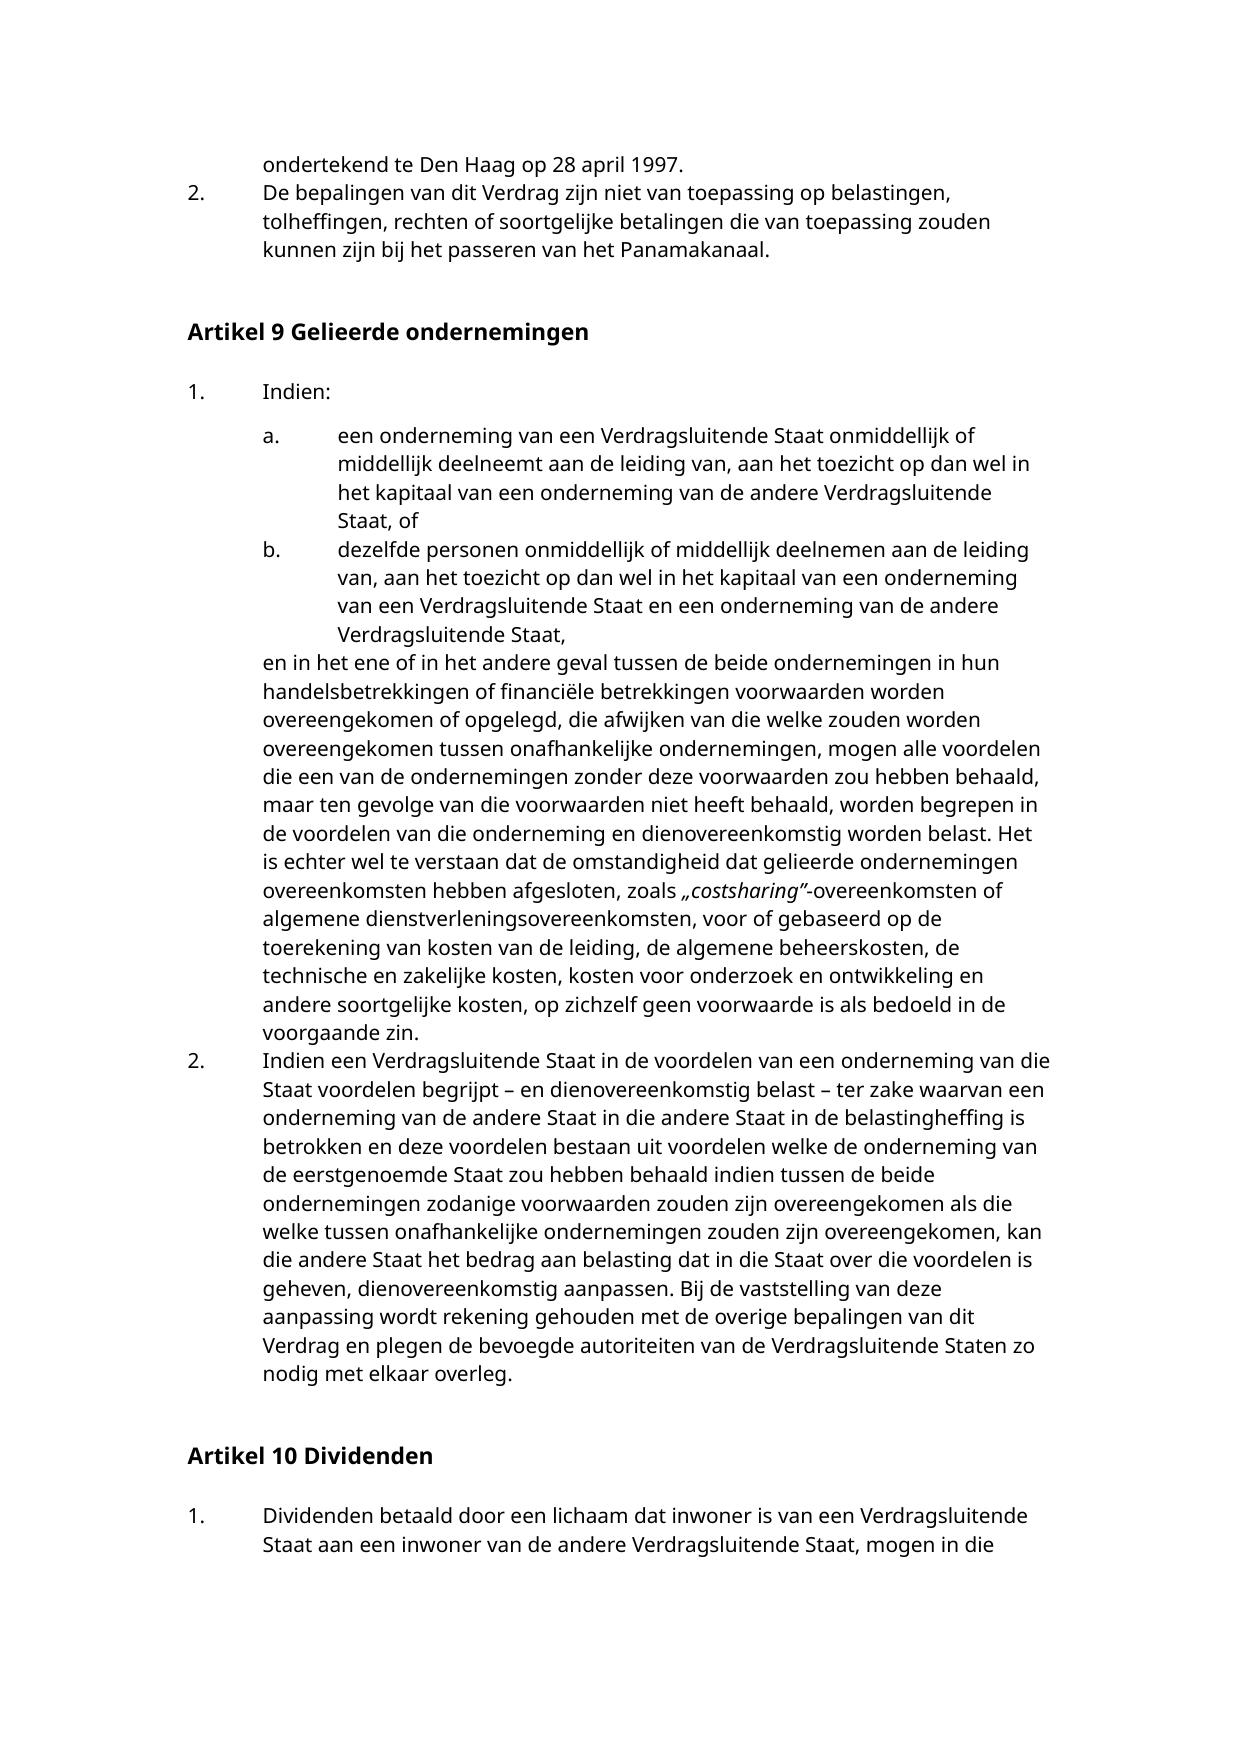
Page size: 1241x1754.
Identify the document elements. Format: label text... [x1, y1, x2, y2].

list Indien: [187, 377, 1053, 406]
list De bepalingen van dit Verdrag zijn niet van toepassing op belastingen, tolheffingen, rechten of soortgelijke betalingen die van toepassing zouden kunnen zijn bij het passeren van het Panamakanaal. [187, 178, 1053, 264]
list een onderneming van een Verdragsluitende Staat onmiddellijk of middellijk deelneemt aan de leiding van, aan het toezicht op dan wel in het kapitaal van een onderneming van de andere Verdragsluitende Staat, of [262, 421, 1053, 535]
list dezelfde personen onmiddellijk of middellijk deelnemen aan de leiding van, aan het toezicht op dan wel in het kapitaal van een onderneming van een Verdragsluitende Staat en een onderneming van de andere Verdragsluitende Staat, [262, 535, 1053, 648]
list Indien een Verdragsluitende Staat in de voordelen van een onderneming van die Staat voordelen begrijpt – en dienovereenkomstig belast – ter zake waarvan een onderneming van de andere Staat in die andere Staat in de belastingheffing is betrokken en deze voordelen bestaan uit voordelen welke de onderneming van de eerstgenoemde Staat zou hebben behaald indien tussen de beide ondernemingen zodanige voorwaarden zouden zijn overeengekomen als die welke tussen onafhankelijke ondernemingen zouden zijn overeengekomen, kan die andere Staat het bedrag aan belasting dat in die Staat over die voordelen is geheven, dienovereenkomstig aanpassen. Bij de vaststelling van deze aanpassing wordt rekening gehouden met de overige bepalingen van dit Verdrag en plegen de bevoegde autoriteiten van de Verdragsluitende Staten zo nodig met elkaar overleg. [187, 1047, 1053, 1388]
list en in het ene of in het andere geval tussen de beide ondernemingen in hun handelsbetrekkingen of financiële betrekkingen voorwaarden worden overeengekomen of opgelegd, die afwijken van die welke zouden worden overeengekomen tussen onafhankelijke ondernemingen, mogen alle voordelen die een van de ondernemingen zonder deze voorwaarden zou hebben behaald, maar ten gevolge van die voorwaarden niet heeft behaald, worden begrepen in de voordelen van die onderneming en dienovereenkomstig worden belast. Het is echter wel te verstaan dat de omstandigheid dat gelieerde ondernemingen overeenkomsten hebben afgesloten, zoals „costsharing”-overeenkomsten of algemene dienstverleningsovereenkomsten, voor of gebaseerd op de toerekening van kosten van de leiding, de algemene beheerskosten, de technische en zakelijke kosten, kosten voor onderzoek en ontwikkeling en andere soortgelijke kosten, op zichzelf geen voorwaarde is als bedoeld in de voorgaande zin. [187, 648, 1053, 1047]
subtitle Artikel 10 Dividenden [187, 1440, 1053, 1472]
list Dividenden betaald door een lichaam dat inwoner is van een Verdragsluitende Staat aan een inwoner van de andere Verdragsluitende Staat, mogen in die [187, 1502, 1053, 1558]
subtitle Artikel 9 Gelieerde ondernemingen [187, 316, 1053, 347]
list ondertekend te Den Haag op 28 april 1997. [187, 150, 1053, 178]
